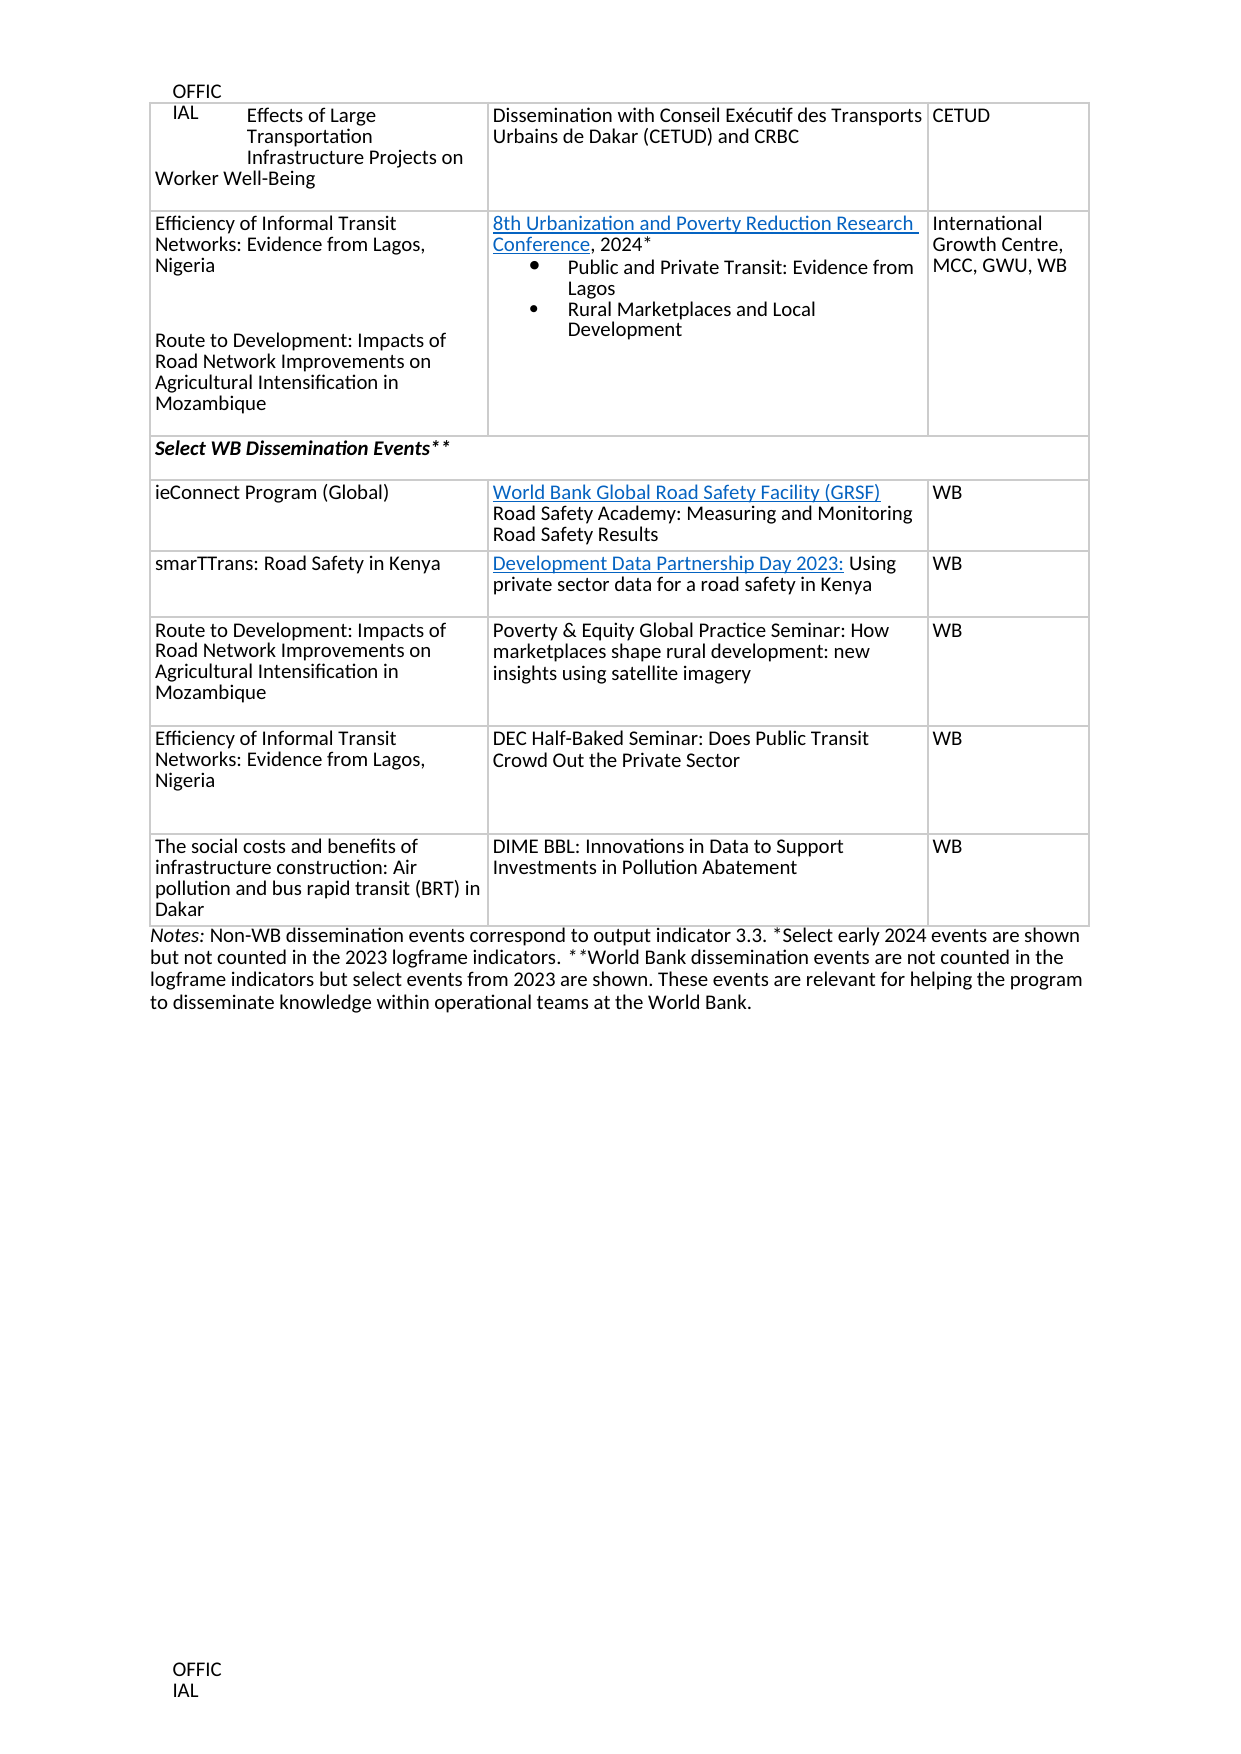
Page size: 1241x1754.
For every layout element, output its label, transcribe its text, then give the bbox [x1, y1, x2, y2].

table_cell WB [929, 552, 1088, 616]
table_cell CETUD [929, 104, 1088, 210]
table_cell ieConnect Program (Global) [151, 481, 487, 549]
table_cell Efficiency of Informal Transit Networks: Evidence from Lagos, Nigeria [151, 727, 487, 833]
table_cell smarTTrans: Road Safety in Kenya [151, 552, 487, 616]
table_cell The social costs and benefits of infrastructure construction: Air pollution and bus rapid transit (BRT) in Dakar [151, 835, 487, 924]
table_cell WB [929, 727, 1088, 833]
table_cell World Bank Global Road Safety Facility (GRSF) Road Safety Academy: Measuring and Monitoring Road Safety Results [489, 481, 927, 549]
table_cell 8th Urbanization and Poverty Reduction Research Conference, 2024* Public and Private Transit: Evidence from Lagos Rural Marketplaces and Local Development [489, 212, 927, 435]
table_cell Poverty & Equity Global Practice Seminar: How marketplaces shape rural development: new insights using satellite imagery [489, 618, 927, 724]
table_cell Development Data Partnership Day 2023: Using private sector data for a road safety in Kenya [489, 552, 927, 616]
table_cell Select WB Dissemination Events** [151, 437, 1088, 479]
text Notes: Non-WB dissemination events correspond to output indicator 3.3. *Select early 2024 events are shown but not counted in the 2023 logframe indicators. **World Bank dissemination events are not counted in the logframe indicators but select events from 2023 are shown. These events are relevant for helping the program to disseminate knowledge within operational teams at the World Bank. [150, 927, 1090, 1014]
table_cell DIME BBL: Innovations in Data to Support Investments in Pollution Abatement [489, 835, 927, 924]
table_cell Efficiency of Informal Transit Networks: Evidence from Lagos, Nigeria Route to Development: Impacts of Road Network Improvements on Agricultural Intensification in Mozambique [151, 212, 487, 435]
table_cell Dissemination with Conseil Exécutif des Transports Urbains de Dakar (CETUD) and CRBC [489, 104, 927, 210]
table_cell WB [929, 835, 1088, 924]
table_cell International Growth Centre, MCC, GWU, WB [929, 212, 1088, 435]
table_cell WB [929, 618, 1088, 724]
table_cell Route to Development: Impacts of Road Network Improvements on Agricultural Intensification in Mozambique [151, 618, 487, 724]
table_cell DEC Half-Baked Seminar: Does Public Transit Crowd Out the Private Sector [489, 727, 927, 833]
table_cell WB [929, 481, 1088, 549]
table_cell Effects of Large Transportation Infrastructure Projects on Worker Well-Being [151, 104, 487, 210]
